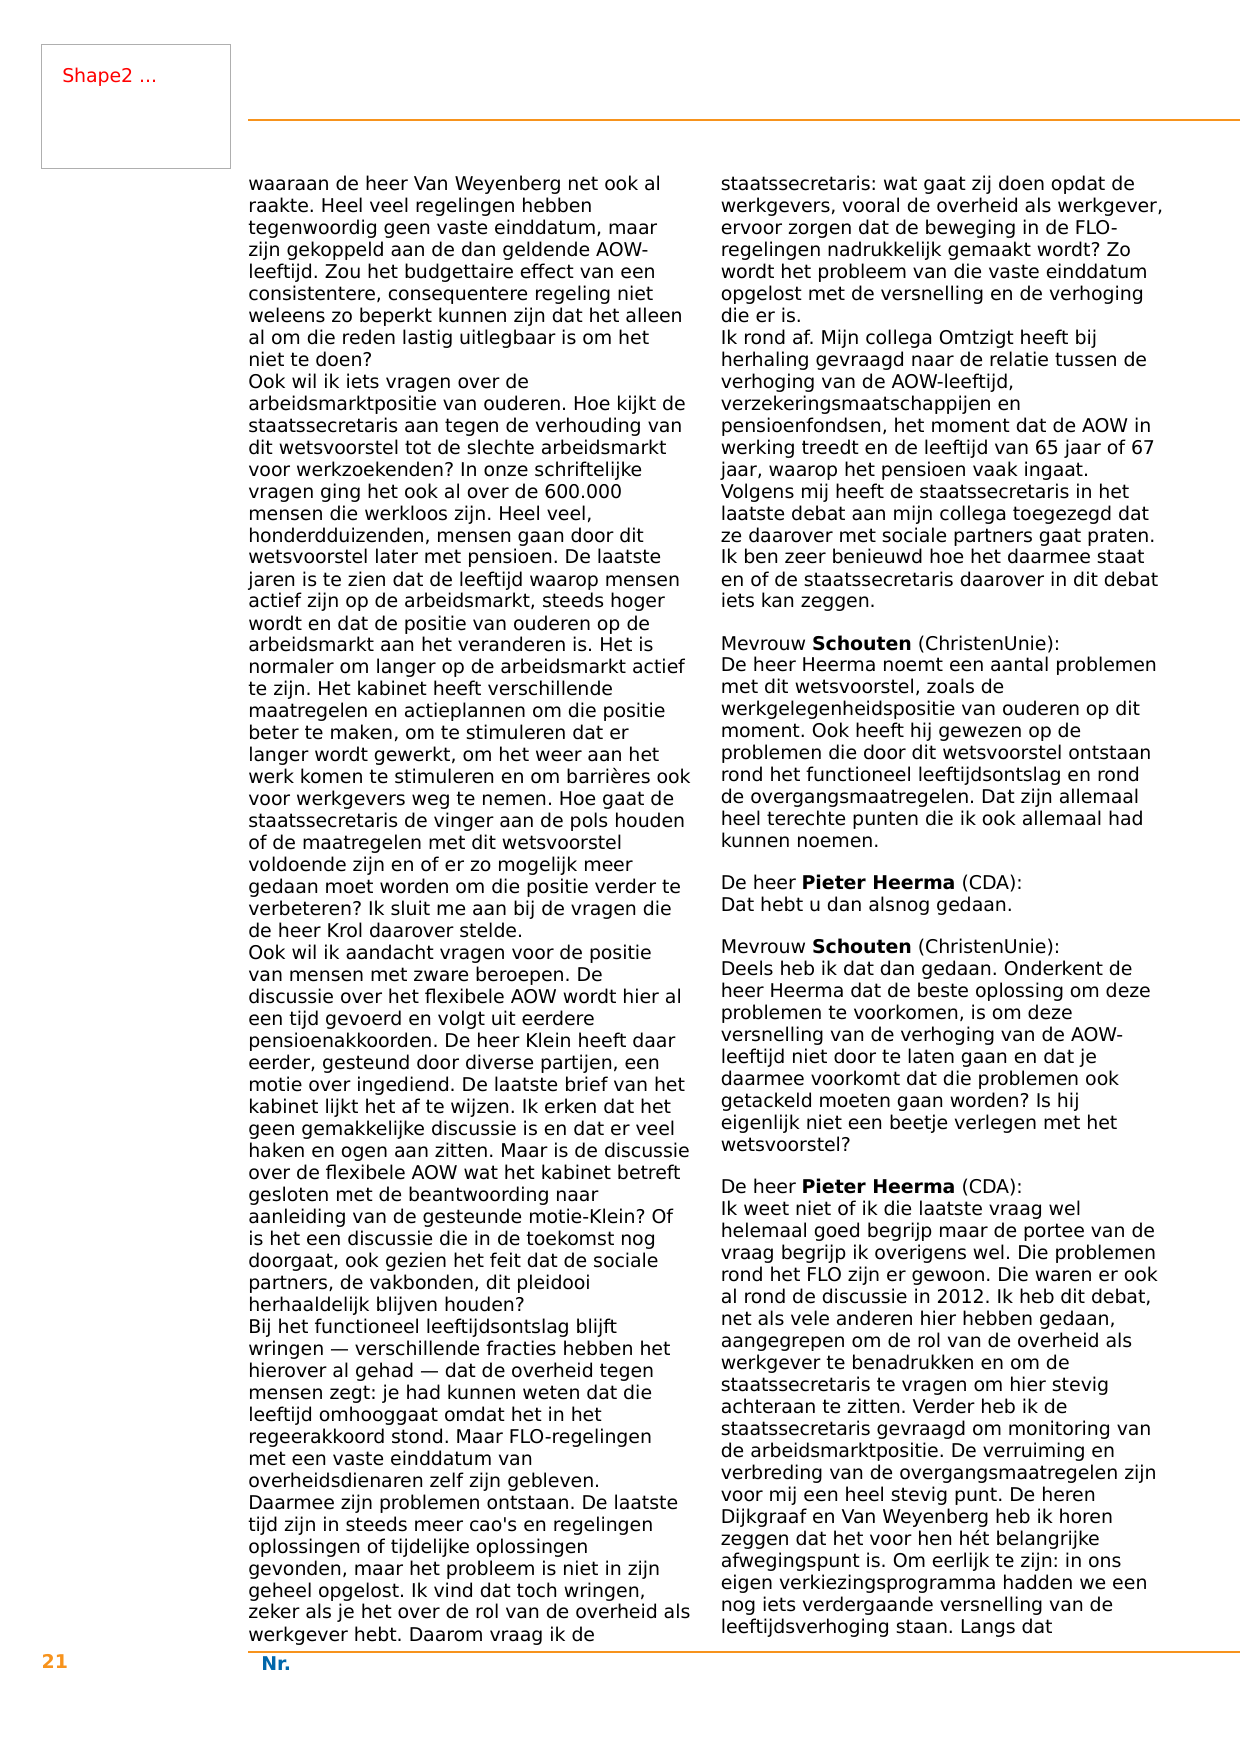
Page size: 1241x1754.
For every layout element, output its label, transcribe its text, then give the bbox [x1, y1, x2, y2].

text Bij het functioneel leeftijdsontslag blijft wringen — verschillende fracties hebben het hierover al gehad — dat de overheid tegen mensen zegt: je had kunnen weten dat die leeftijd omhooggaat omdat het in het regeerakkoord stond. Maar FLO-regelingen met een vaste einddatum van overheidsdienaren zelf zijn gebleven. Daarmee zijn problemen ontstaan. De laatste tijd zijn in steeds meer cao's en regelingen oplossingen of tijdelijke oplossingen gevonden, maar het probleem is niet in zijn geheel opgelost. Ik vind dat toch wringen, zeker als je het over de rol van de overheid als werkgever hebt. Daarom vraag ik de [248, 1316, 691, 1645]
text Ook wil ik iets vragen over de arbeidsmarktpositie van ouderen. Hoe kijkt de staatssecretaris aan tegen de verhouding van dit wetsvoorstel tot de slechte arbeidsmarkt voor werkzoekenden? In onze schriftelijke vragen ging het ook al over de 600.000 mensen die werkloos zijn. Heel veel, honderdduizenden, mensen gaan door dit wetsvoorstel later met pensioen. De laatste jaren is te zien dat de leeftijd waarop mensen actief zijn op de arbeidsmarkt, steeds hoger wordt en dat de positie van ouderen op de arbeidsmarkt aan het veranderen is. Het is normaler om langer op de arbeidsmarkt actief te zijn. Het kabinet heeft verschillende maatregelen en actieplannen om die positie beter te maken, om te stimuleren dat er langer wordt gewerkt, om het weer aan het werk komen te stimuleren en om barrières ook voor werkgevers weg te nemen. Hoe gaat de staatssecretaris de vinger aan de pols houden of de maatregelen met dit wetsvoorstel voldoende zijn en of er zo mogelijk meer gedaan moet worden om die positie verder te verbeteren? Ik sluit me aan bij de vragen die de heer Krol daarover stelde. [248, 371, 691, 942]
text De heer Heerma noemt een aantal problemen met dit wetsvoorstel, zoals de werkgelegenheidspositie van ouderen op dit moment. Ook heeft hij gewezen op de problemen die door dit wetsvoorstel ontstaan rond het functioneel leeftijdsontslag en rond de overgangsmaatregelen. Dat zijn allemaal heel terechte punten die ik ook allemaal had kunnen noemen. [721, 654, 1163, 852]
text De heer Pieter Heerma (CDA): [721, 872, 1163, 894]
text waaraan de heer Van Weyenberg net ook al raakte. Heel veel regelingen hebben tegenwoordig geen vaste einddatum, maar zijn gekoppeld aan de dan geldende AOW-leeftijd. Zou het budgettaire effect van een consistentere, consequentere regeling niet weleens zo beperkt kunnen zijn dat het alleen al om die reden lastig uitlegbaar is om het niet te doen? [248, 173, 691, 371]
text staatssecretaris: wat gaat zij doen opdat de werkgevers, vooral de overheid als werkgever, ervoor zorgen dat de beweging in de FLO-regelingen nadrukkelijk gemaakt wordt? Zo wordt het probleem van die vaste einddatum opgelost met de versnelling en de verhoging die er is. [721, 173, 1163, 327]
text Ik rond af. Mijn collega Omtzigt heeft bij herhaling gevraagd naar de relatie tussen de verhoging van de AOW-leeftijd, verzekeringsmaatschappijen en pensioenfondsen, het moment dat de AOW in werking treedt en de leeftijd van 65 jaar of 67 jaar, waarop het pensioen vaak ingaat. Volgens mij heeft de staatssecretaris in het laatste debat aan mijn collega toegezegd dat ze daarover met sociale partners gaat praten. Ik ben zeer benieuwd hoe het daarmee staat en of de staatssecretaris daarover in dit debat iets kan zeggen. [721, 327, 1163, 612]
text Deels heb ik dat dan gedaan. Onderkent de heer Heerma dat de beste oplossing om deze problemen te voorkomen, is om deze versnelling van de verhoging van de AOW-leeftijd niet door te laten gaan en dat je daarmee voorkomt dat die problemen ook getackeld moeten gaan worden? Is hij eigenlijk niet een beetje verlegen met het wetsvoorstel? [721, 958, 1163, 1156]
text Mevrouw Schouten (ChristenUnie): [721, 632, 1163, 654]
text De heer Pieter Heerma (CDA): [721, 1176, 1163, 1198]
text Ik weet niet of ik die laatste vraag wel helemaal goed begrijp maar de portee van de vraag begrijp ik overigens wel. Die problemen rond het FLO zijn er gewoon. Die waren er ook al rond de discussie in 2012. Ik heb dit debat, net als vele anderen hier hebben gedaan, aangegrepen om de rol van de overheid als werkgever te benadrukken en om de staatssecretaris te vragen om hier stevig achteraan te zitten. Verder heb ik de staatssecretaris gevraagd om monitoring van de arbeidsmarktpositie. De verruiming en verbreding van de overgangsmaatregelen zijn voor mij een heel stevig punt. De heren Dijkgraaf en Van Weyenberg heb ik horen zeggen dat het voor hen hét belangrijke afwegingspunt is. Om eerlijk te zijn: in ons eigen verkiezingsprogramma hadden we een nog iets verdergaande versnelling van de leeftijdsverhoging staan. Langs dat [721, 1198, 1163, 1637]
text Ook wil ik aandacht vragen voor de positie van mensen met zware beroepen. De discussie over het flexibele AOW wordt hier al een tijd gevoerd en volgt uit eerdere pensioenakkoorden. De heer Klein heeft daar eerder, gesteund door diverse partijen, een motie over ingediend. De laatste brief van het kabinet lijkt het af te wijzen. Ik erken dat het geen gemakkelijke discussie is en dat er veel haken en ogen aan zitten. Maar is de discussie over de flexibele AOW wat het kabinet betreft gesloten met de beantwoording naar aanleiding van de gesteunde motie-Klein? Of is het een discussie die in de toekomst nog doorgaat, ook gezien het feit dat de sociale partners, de vakbonden, dit pleidooi herhaaldelijk blijven houden? [248, 942, 691, 1316]
text Mevrouw Schouten (ChristenUnie): [721, 936, 1163, 958]
text Dat hebt u dan alsnog gedaan. [721, 894, 1163, 916]
